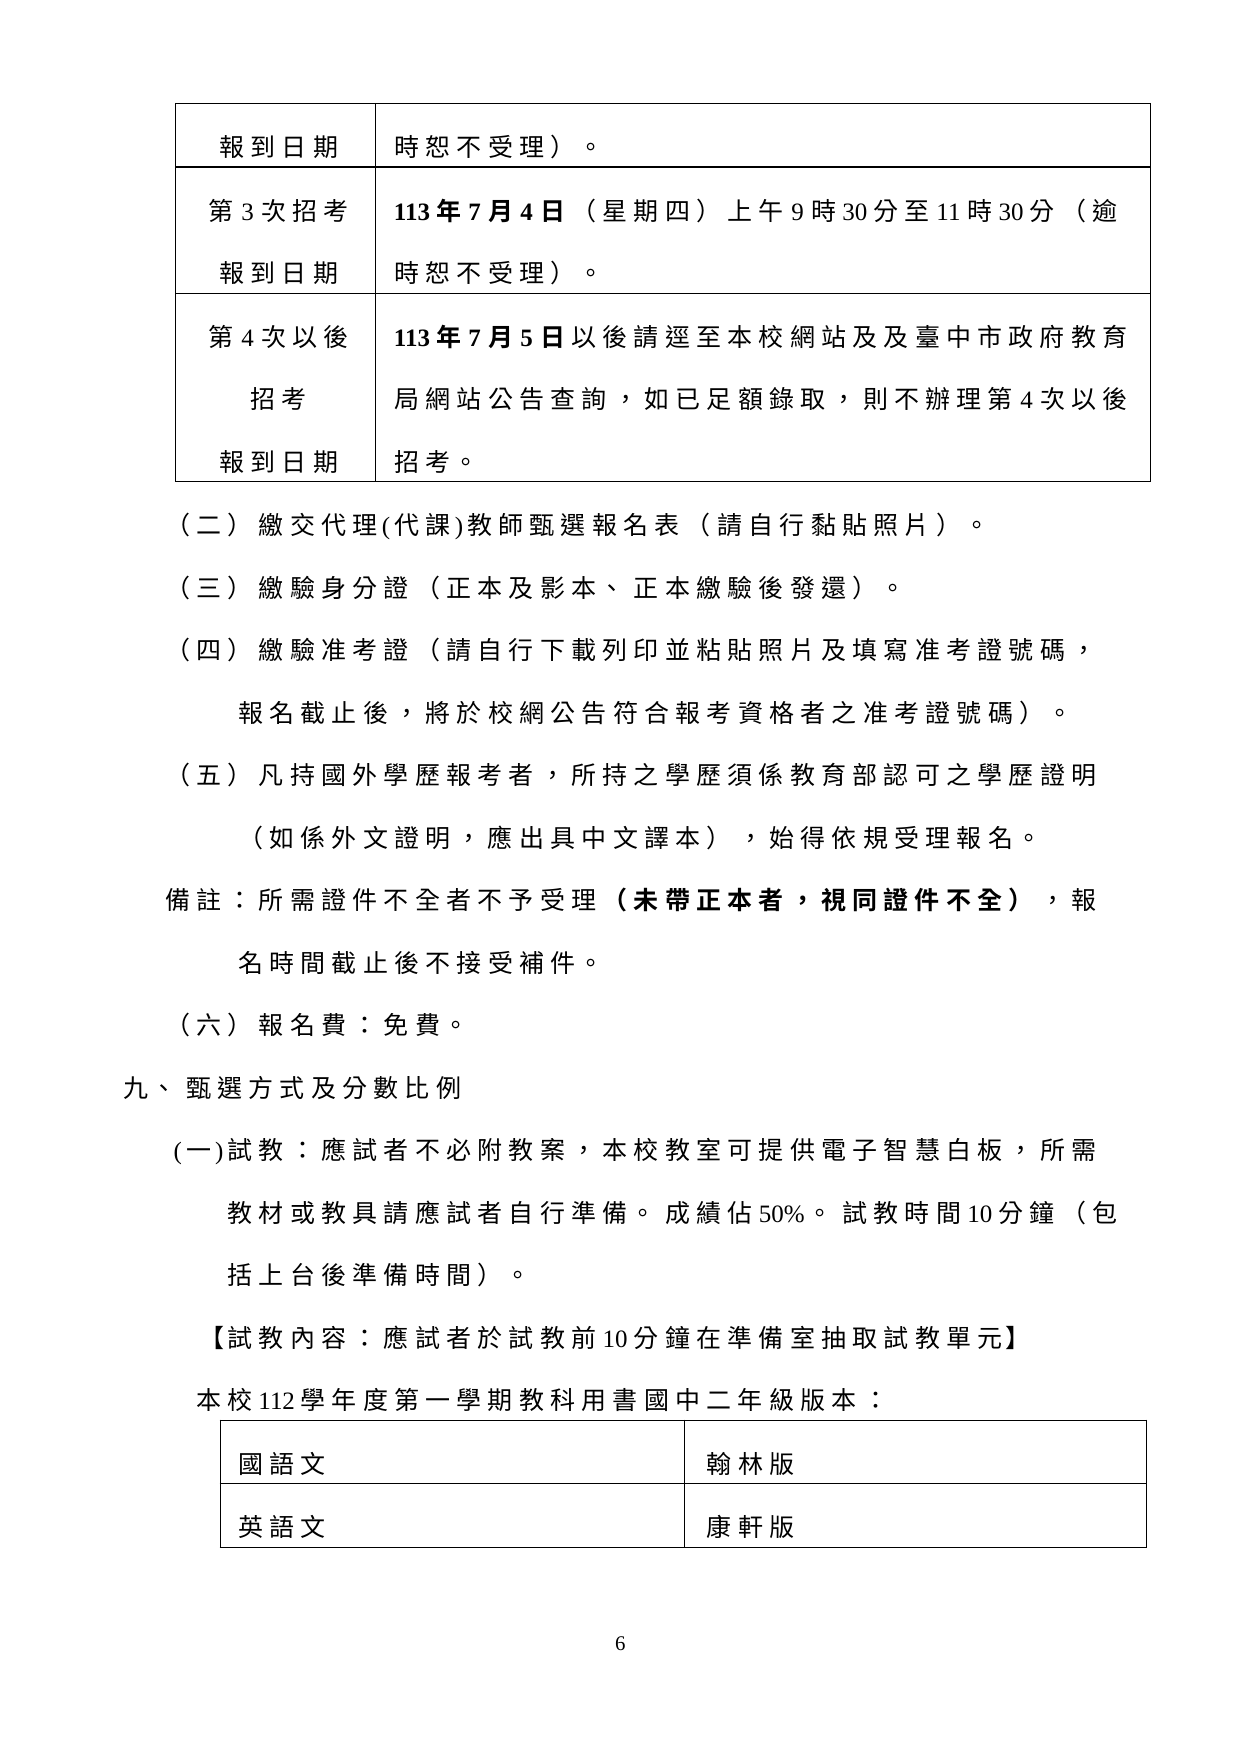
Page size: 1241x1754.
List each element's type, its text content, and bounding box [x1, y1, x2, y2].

table_cell 113年7月4日（星期四）上午9時30分至11時30分（逾時恕不受理）。 [376, 168, 1150, 292]
text 本校112學年度第一學期教科用書國中二年級版本： [170, 1357, 1120, 1419]
table_cell 113年7月5日以後請逕至本校網站及及臺中市政府教育局網站公告查詢，如已足額錄取，則不辦理第4次以後招考。 [376, 294, 1150, 481]
text 備註：所需證件不全者不予受理（未帶正本者，視同證件不全），報名時間截止後不接受補件。 [158, 857, 1120, 982]
text 【試教內容：應試者於試教前10分鐘在準備室抽取試教單元】 [170, 1294, 1120, 1357]
text (一)試教：應試者不必附教案，本校教室可提供電子智慧白板，所需教材或教具請應試者自行準備。成績佔50%。試教時間10分鐘（包括上台後準備時間）。 [170, 1107, 1120, 1294]
text （六）報名費：免費。 [158, 982, 1120, 1044]
table_cell 英語文 [221, 1484, 684, 1547]
text 九、甄選方式及分數比例 [120, 1044, 1120, 1107]
text （二）繳交代理(代課)教師甄選報名表（請自行黏貼照片）。 [120, 482, 1120, 544]
table_header 國語文 [221, 1421, 684, 1483]
table_cell 時恕不受理）。 [376, 104, 1150, 166]
text （三）繳驗身分證（正本及影本、正本繳驗後發還）。 [158, 544, 1120, 607]
table_cell 康軒版 [685, 1484, 1146, 1547]
table_cell 第4次以後招考 報到日期 [176, 294, 375, 481]
table_cell 報到日期 [176, 104, 375, 166]
table_header 翰林版 [685, 1421, 1146, 1483]
text （五）凡持國外學歷報考者，所持之學歷須係教育部認可之學歷證明（如係外文證明，應出具中文譯本），始得依規受理報名。 [158, 732, 1120, 857]
text （四）繳驗准考證（請自行下載列印並粘貼照片及填寫准考證號碼，報名截止後，將於校網公告符合報考資格者之准考證號碼）。 [158, 607, 1120, 732]
table_cell 第3次招考 報到日期 [176, 168, 375, 292]
